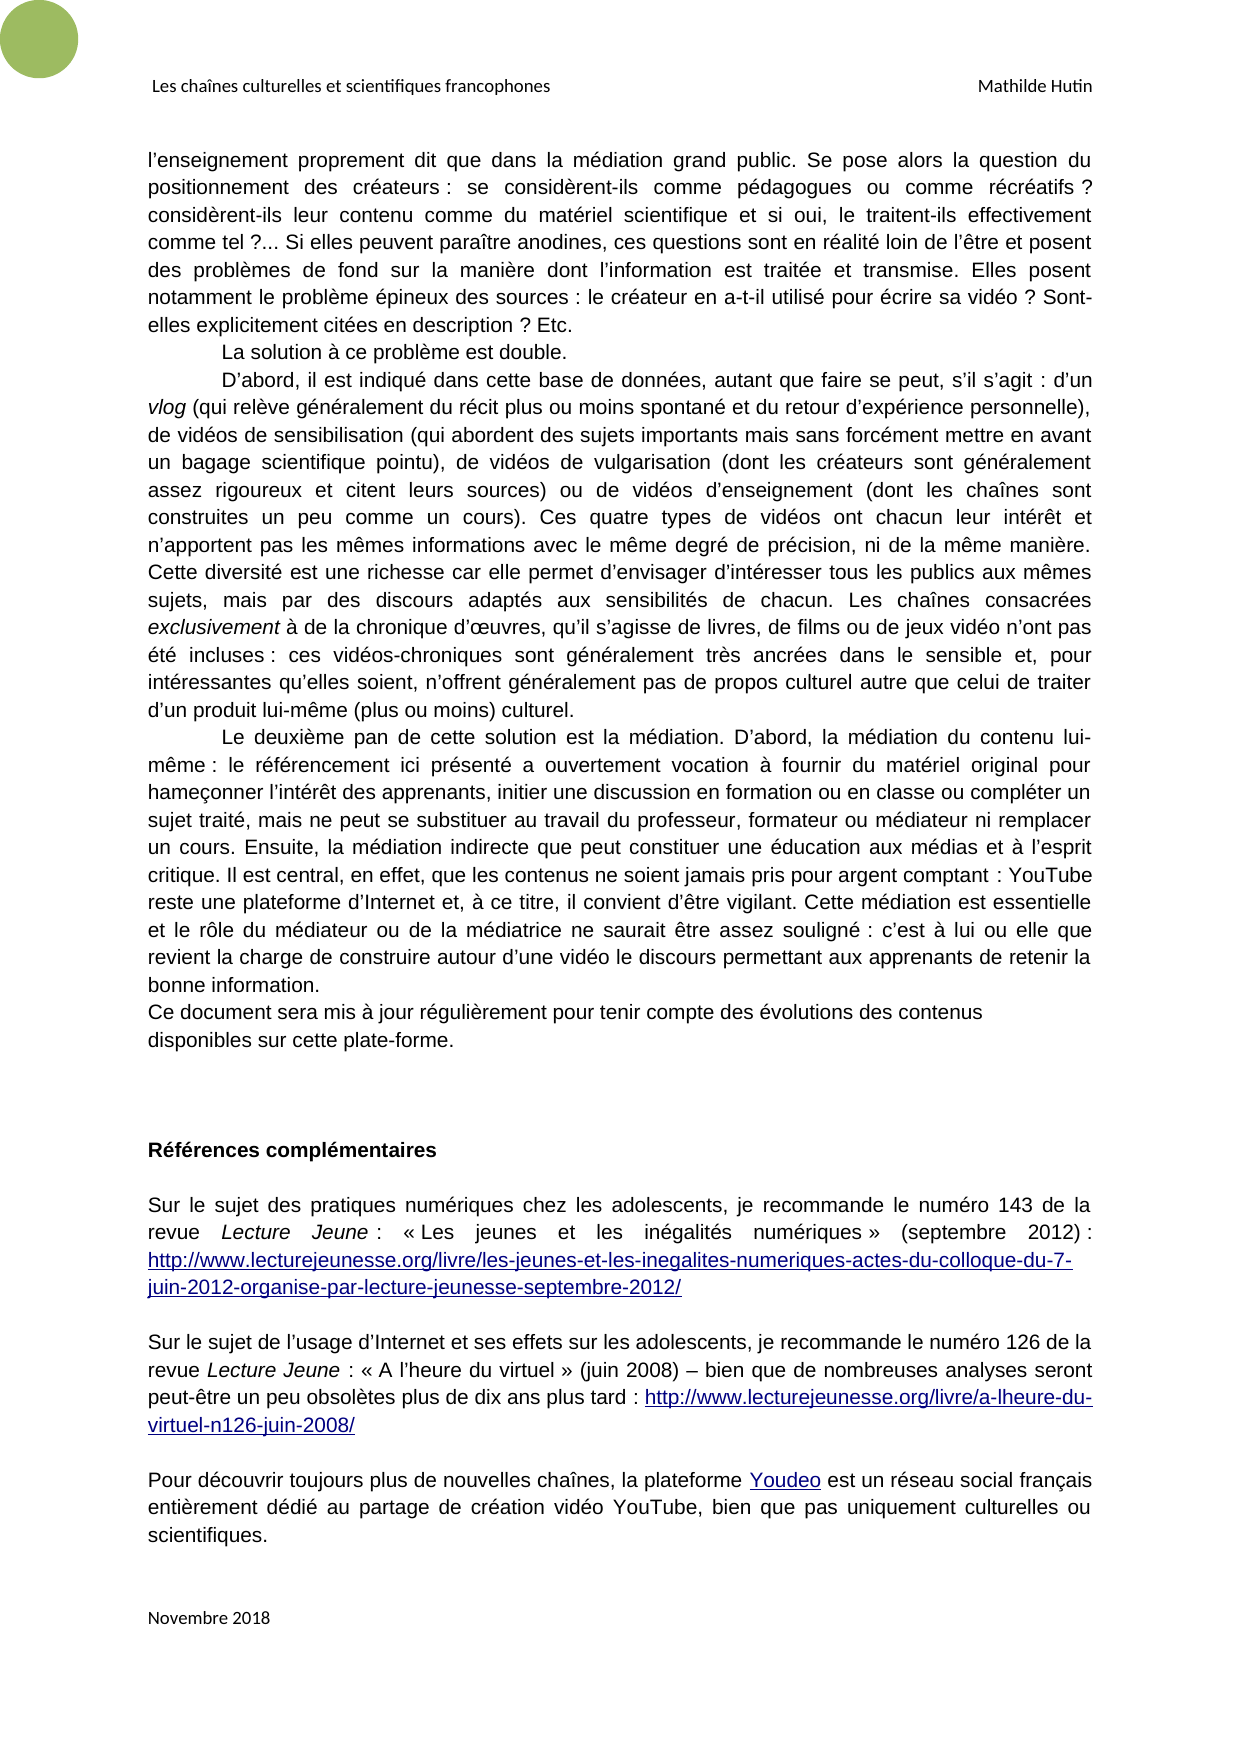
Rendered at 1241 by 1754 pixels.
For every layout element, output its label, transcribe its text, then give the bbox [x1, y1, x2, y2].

text La solution à ce problème est double. [148, 340, 1093, 364]
text Pour découvrir toujours plus de nouvelles chaînes, la plateforme Youdeo est un réseau social français entièrement dédié au partage de création vidéo YouTube, bien que pas uniquement culturelles ou scientifiques. [148, 1468, 1093, 1547]
text Sur le sujet des pratiques numériques chez les adolescents, je recommande le numéro 143 de la revue Lecture Jeune : « Les jeunes et les inégalités numériques » (septembre 2012) : http://www.lecturejeunesse.org/livre/les-jeunes-et-les-inegalites-numeriques-actes-du-colloque-du-7-juin-2012-organise-par-lecture-jeunesse-septembre-2012/ [148, 1193, 1093, 1299]
text Références complémentaires [148, 1138, 1093, 1162]
text l’enseignement proprement dit que dans la médiation grand public. Se pose alors la question du positionnement des créateurs : se considèrent-ils comme pédagogues ou comme récréatifs ? considèrent-ils leur contenu comme du matériel scientifique et si oui, le traitent-ils effectivement comme tel ?... Si elles peuvent paraître anodines, ces questions sont en réalité loin de l’être et posent des problèmes de fond sur la manière dont l’information est traitée et transmise. Elles posent notamment le problème épineux des sources : le créateur en a-t-il utilisé pour écrire sa vidéo ? Sont-elles explicitement citées en description ? Etc. [148, 148, 1093, 337]
text Sur le sujet de l’usage d’Internet et ses effets sur les adolescents, je recommande le numéro 126 de la revue Lecture Jeune : « A l’heure du virtuel » (juin 2008) – bien que de nombreuses analyses seront peut-être un peu obsolètes plus de dix ans plus tard : http://www.lecturejeunesse.org/livre/a-lheure-du-virtuel-n126-juin-2008/ [148, 1330, 1093, 1437]
text Ce document sera mis à jour régulièrement pour tenir compte des évolutions des contenus disponibles sur cette plate-forme. [148, 1000, 1093, 1052]
text D’abord, il est indiqué dans cette base de données, autant que faire se peut, s’il s’agit : d’un vlog (qui relève généralement du récit plus ou moins spontané et du retour d’expérience personnelle), de vidéos de sensibilisation (qui abordent des sujets importants mais sans forcément mettre en avant un bagage scientifique pointu), de vidéos de vulgarisation (dont les créateurs sont généralement assez rigoureux et citent leurs sources) ou de vidéos d’enseignement (dont les chaînes sont construites un peu comme un cours). Ces quatre types de vidéos ont chacun leur intérêt et n’apportent pas les mêmes informations avec le même degré de précision, ni de la même manière. Cette diversité est une richesse car elle permet d’envisager d’intéresser tous les publics aux mêmes sujets, mais par des discours adaptés aux sensibilités de chacun. Les chaînes consacrées exclusivement à de la chronique d’œuvres, qu’il s’agisse de livres, de films ou de jeux vidéo n’ont pas été incluses : ces vidéos-chroniques sont généralement très ancrées dans le sensible et, pour intéressantes qu’elles soient, n’offrent généralement pas de propos culturel autre que celui de traiter d’un produit lui-même (plus ou moins) culturel. [148, 368, 1093, 722]
text Le deuxième pan de cette solution est la médiation. D’abord, la médiation du contenu lui-même : le référencement ici présenté a ouvertement vocation à fournir du matériel original pour hameçonner l’intérêt des apprenants, initier une discussion en formation ou en classe ou compléter un sujet traité, mais ne peut se substituer au travail du professeur, formateur ou médiateur ni remplacer un cours. Ensuite, la médiation indirecte que peut constituer une éducation aux médias et à l’esprit critique. Il est central, en effet, que les contenus ne soient jamais pris pour argent comptant : YouTube reste une plateforme d’Internet et, à ce titre, il convient d’être vigilant. Cette médiation est essentielle et le rôle du médiateur ou de la médiatrice ne saurait être assez souligné : c’est à lui ou elle que revient la charge de construire autour d’une vidéo le discours permettant aux apprenants de retenir la bonne information. [148, 725, 1093, 997]
